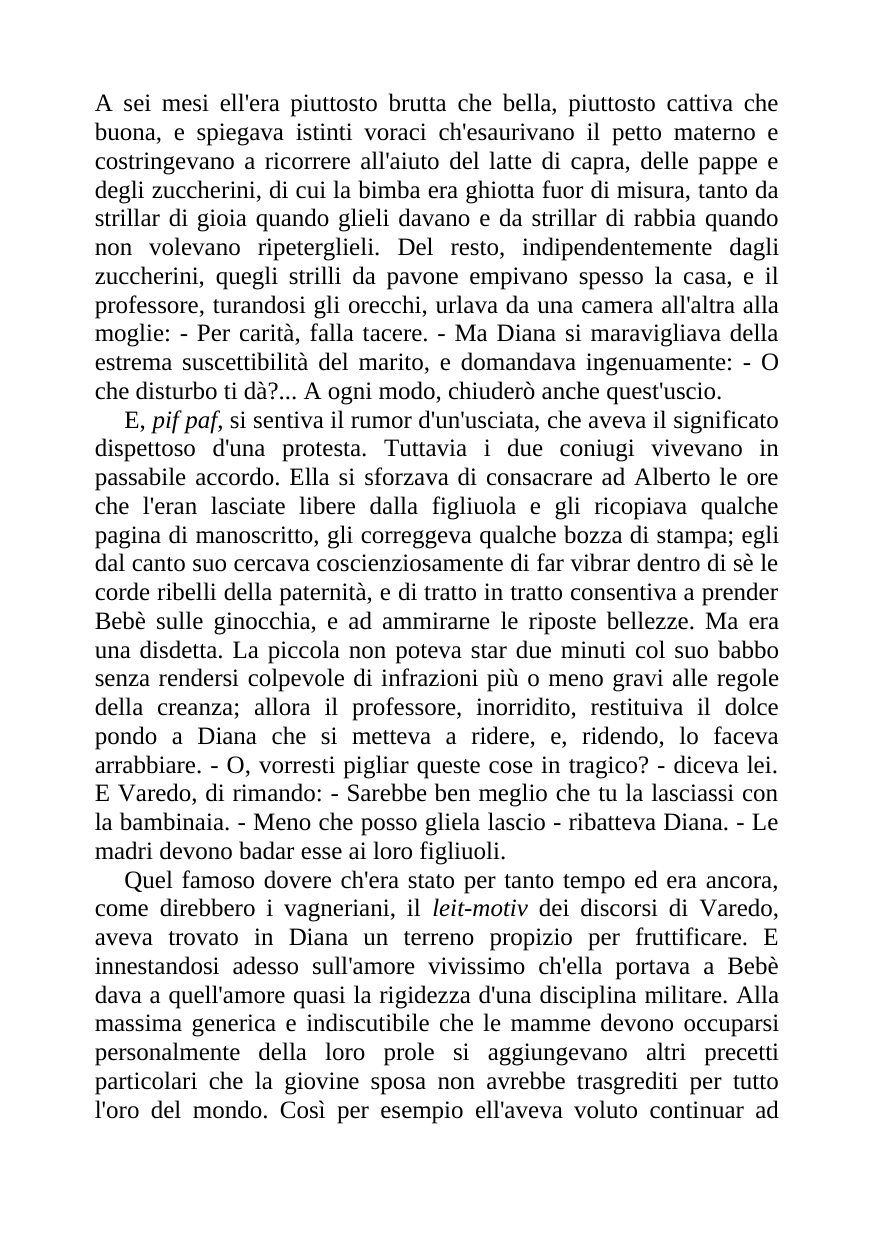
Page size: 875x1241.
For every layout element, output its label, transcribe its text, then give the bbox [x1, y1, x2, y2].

text Quel famoso dovere ch'era stato per tanto tempo ed era ancora, come direbbero i vagneriani, il leit-motiv dei discorsi di Varedo, aveva trovato in Diana un terreno propizio per fruttificare. E innestandosi adesso sull'amore vivissimo ch'ella portava a Bebè dava a quell'amore quasi la rigidezza d'una disciplina militare. Alla massima generica e indiscutibile che le mamme devono occuparsi personalmente della loro prole si aggiungevano altri precetti particolari che la giovine sposa non avrebbe trasgrediti per tutto l'oro del mondo. Così per esempio ell'aveva voluto continuar ad [94, 865, 779, 1123]
text A sei mesi ell'era piuttosto brutta che bella, piuttosto cattiva che buona, e spiegava istinti voraci ch'esaurivano il petto materno e costringevano a ricorrere all'aiuto del latte di capra, delle pappe e degli zuccherini, di cui la bimba era ghiotta fuor di misura, tanto da strillar di gioia quando glieli davano e da strillar di rabbia quando non volevano ripeterglieli. Del resto, indipendentemente dagli zuccherini, quegli strilli da pavone empivano spesso la casa, e il professore, turandosi gli orecchi, urlava da una camera all'altra alla moglie: - Per carità, falla tacere. - Ma Diana si maravigliava della estrema suscettibilità del marito, e domandava ingenuamente: - O che disturbo ti dà?... A ogni modo, chiuderò anche quest'uscio. [94, 88, 779, 405]
text E, pif paf, si sentiva il rumor d'un'usciata, che aveva il significato dispettoso d'una protesta. Tuttavia i due coniugi vivevano in passabile accordo. Ella si sforzava di consacrare ad Alberto le ore che l'eran lasciate libere dalla figliuola e gli ricopiava qualche pagina di manoscritto, gli correggeva qualche bozza di stampa; egli dal canto suo cercava coscienziosamente di far vibrar dentro di sè le corde ribelli della paternità, e di tratto in tratto consentiva a prender Bebè sulle ginocchia, e ad ammirarne le riposte bellezze. Ma era una disdetta. La piccola non poteva star due minuti col suo babbo senza rendersi colpevole di infrazioni più o meno gravi alle regole della creanza; allora il professore, inorridito, restituiva il dolce pondo a Diana che si metteva a ridere, e, ridendo, lo faceva arrabbiare. - O, vorresti pigliar queste cose in tragico? - diceva lei. E Varedo, di rimando: - Sarebbe ben meglio che tu la lasciassi con la bambinaia. - Meno che posso gliela lascio - ribatteva Diana. - Le madri devono badar esse ai loro figliuoli. [94, 405, 779, 865]
